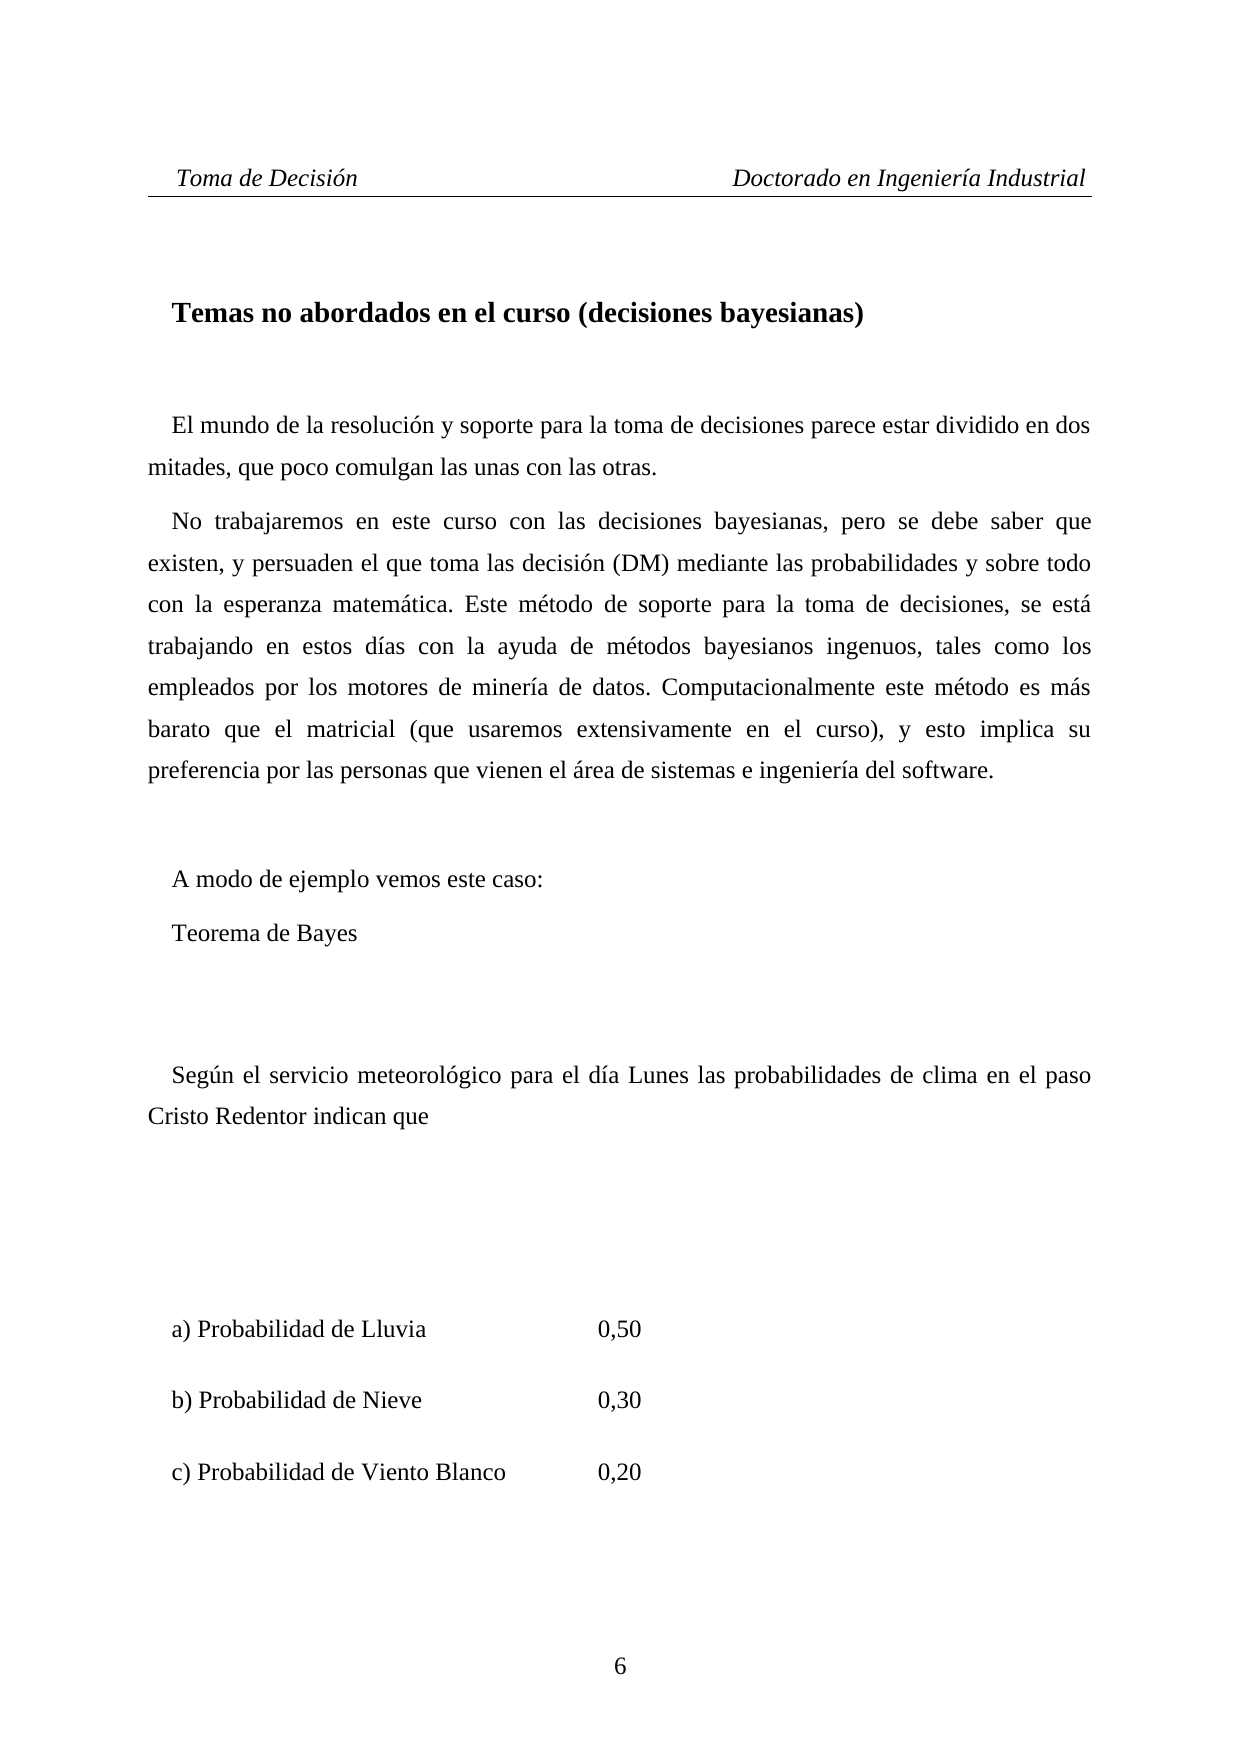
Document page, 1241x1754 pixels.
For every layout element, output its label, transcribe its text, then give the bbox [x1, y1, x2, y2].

text b) Probabilidad de Nieve 0,30 [148, 1387, 1092, 1414]
text a) Probabilidad de Lluvia 0,50 [148, 1316, 1092, 1343]
text Teorema de Bayes [148, 919, 1092, 946]
text No trabajaremos en este curso con las decisiones bayesianas, pero se debe saber que existen, y persuaden el que toma las decisión (DM) mediante las probabilidades y sobre todo con la esperanza matemática. Este método de soporte para la toma de decisiones, se está trabajando en estos días con la ayuda de métodos bayesianos ingenuos, tales como los empleados por los motores de minería de datos. Computacionalmente este método es más barato que el matricial (que usaremos extensivamente en el curso), y esto implica su preferencia por las personas que vienen el área de sistemas e ingeniería del software. [148, 507, 1092, 784]
text Según el servicio meteorológico para el día Lunes las probabilidades de clima en el paso Cristo Redentor indican que [148, 1061, 1092, 1130]
subtitle Temas no abordados en el curso (decisiones bayesianas) [148, 297, 1092, 329]
text El mundo de la resolución y soporte para la toma de decisiones parece estar dividido en dos mitades, que poco comulgan las unas con las otras. [148, 412, 1092, 481]
text c) Probabilidad de Viento Blanco 0,20 [148, 1458, 1092, 1485]
text A modo de ejemplo vemos este caso: [148, 865, 1092, 892]
